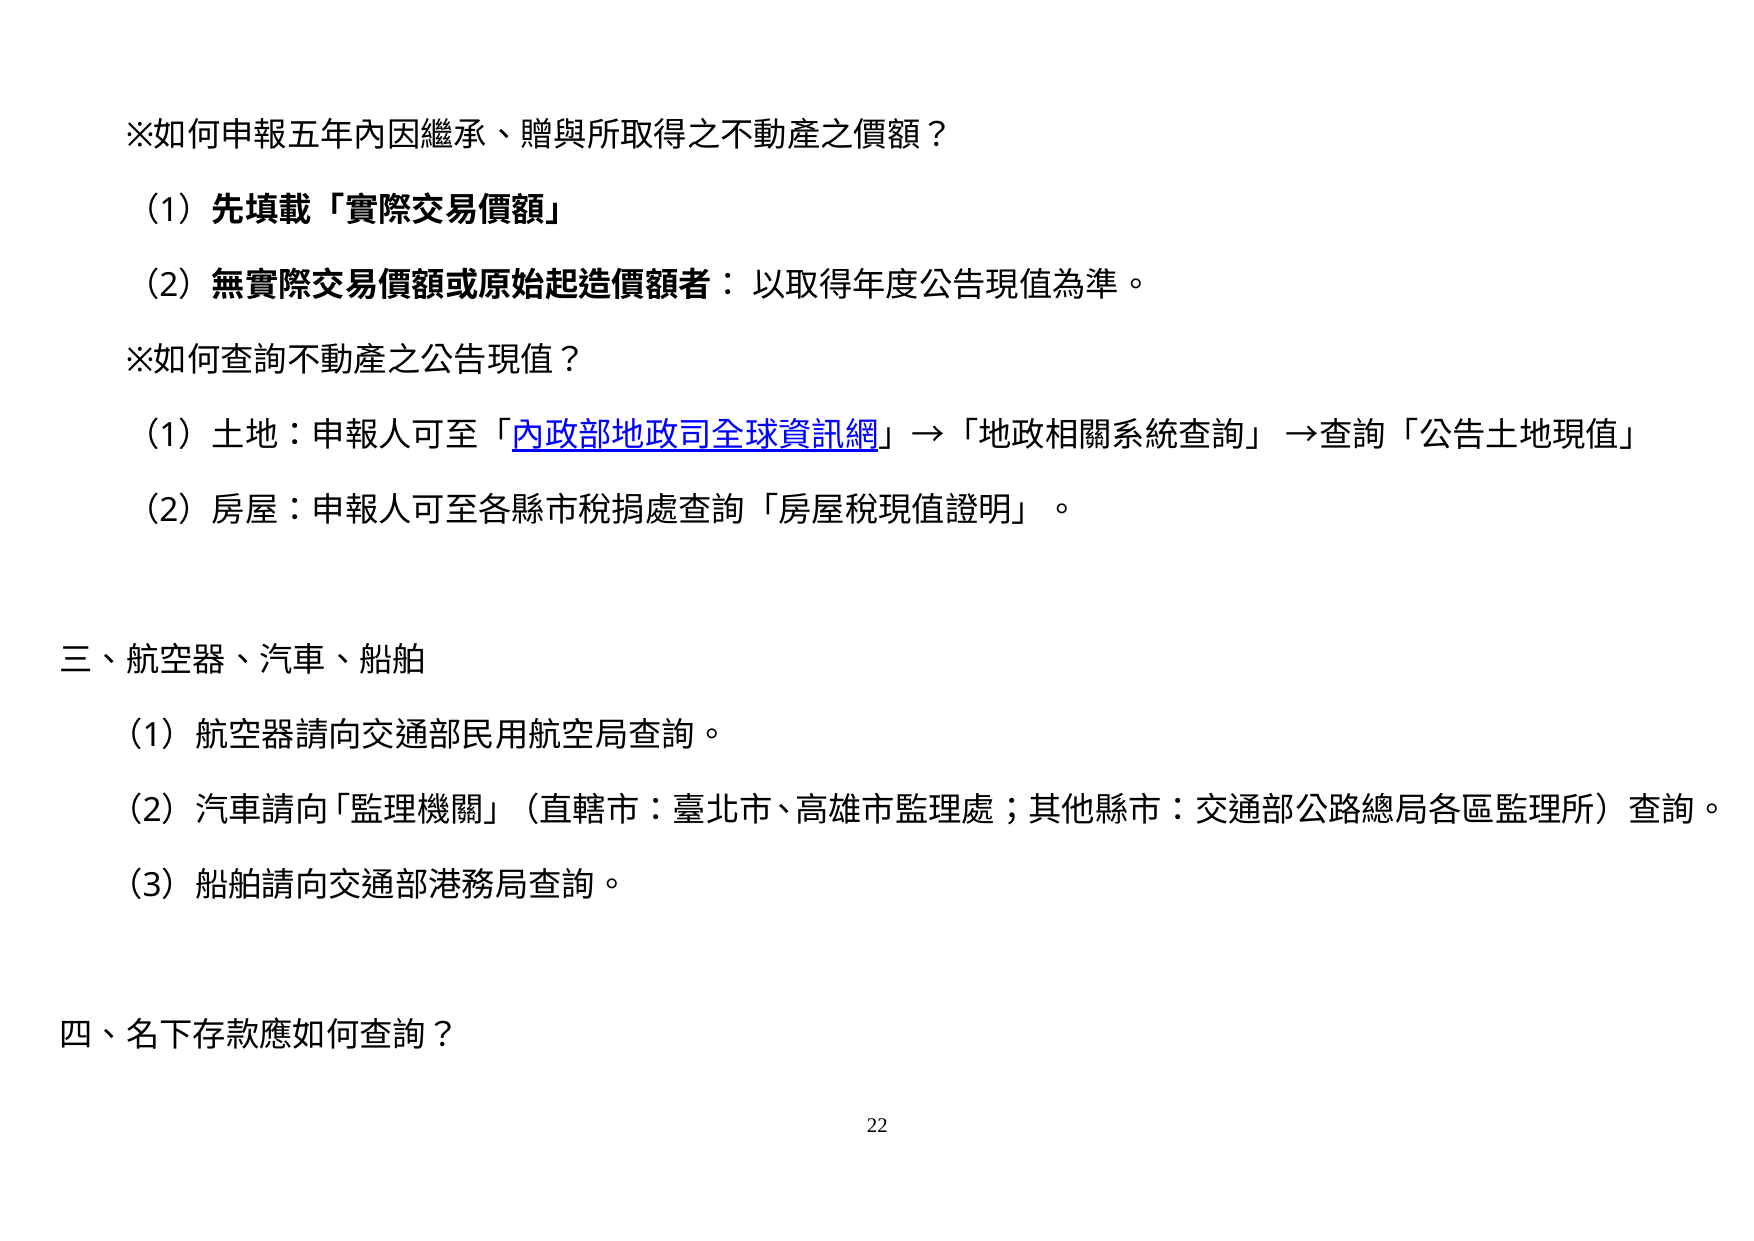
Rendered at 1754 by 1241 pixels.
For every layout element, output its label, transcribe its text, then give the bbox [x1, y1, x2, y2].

text （2）房屋：申報人可至各縣市稅捐處查詢「房屋稅現值證明」。 [59, 470, 1695, 545]
text 四、名下存款應如何查詢？ [59, 995, 1695, 1070]
text （3）船舶請向交通部港務局查詢。 [59, 845, 1695, 920]
text （2）汽車請向「監理機關」（直轄市：臺北市、高雄市監理處；其他縣市：交通部公路總局各區監理所）查詢。 [109, 770, 1695, 845]
subtitle （1）土地：申報人可至「內政部地政司全球資訊網」→「地政相關系統查詢」 →查詢「公告土地現值」 [59, 395, 1695, 470]
text ※如何查詢不動產之公告現值？ [59, 320, 1695, 395]
text ※如何申報五年內因繼承、贈與所取得之不動產之價額？ [59, 95, 1695, 170]
text （1）航空器請向交通部民用航空局查詢。 [59, 695, 1695, 770]
text （2）無實際交易價額或原始起造價額者： 以取得年度公告現值為準。 [59, 245, 1695, 320]
text 三、航空器、汽車、船舶 [59, 620, 1695, 695]
text （1）先填載「實際交易價額」 [59, 170, 1695, 245]
